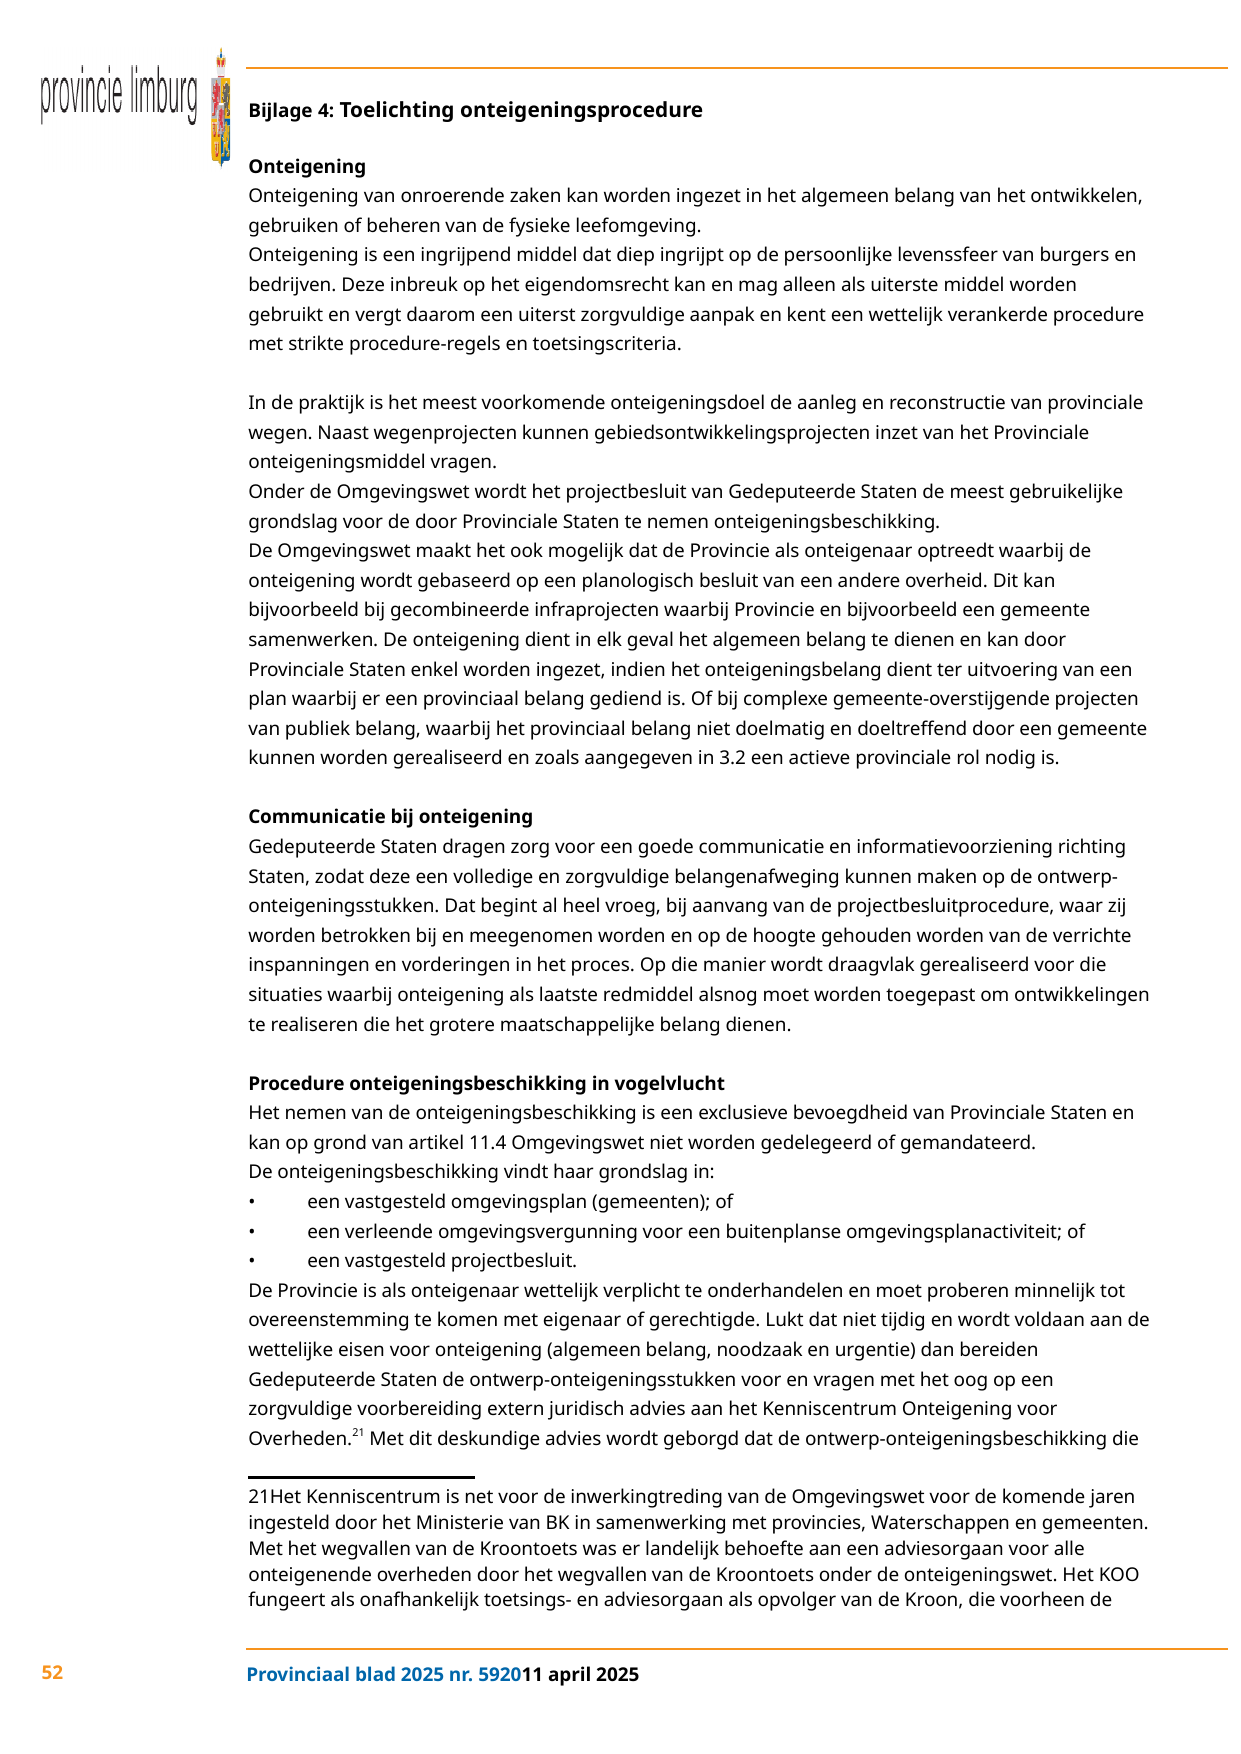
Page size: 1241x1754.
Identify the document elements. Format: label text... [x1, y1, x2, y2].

text Communicatie bij onteigening [248, 804, 1152, 829]
text In de praktijk is het meest voorkomende onteigeningsdoel de aanleg en reconstructie van provinciale wegen. Naast wegenprojecten kunnen gebiedsontwikkelingsprojecten inzet van het Provinciale onteigeningsmiddel vragen. [248, 389, 1152, 474]
text Procedure onteigeningsbeschikking in vogelvlucht [248, 1070, 1152, 1096]
list een vastgesteld projectbesluit. [248, 1247, 1152, 1273]
text De onteigeningsbeschikking vindt haar grondslag in: [248, 1159, 1152, 1184]
text De Omgevingswet maakt het ook mogelijk dat de Provincie als onteigenaar optreedt waarbij de onteigening wordt gebaseerd op een planologisch besluit van een andere overheid. Dit kan bijvoorbeeld bij gecombineerde infraprojecten waarbij Provincie en bijvoorbeeld een gemeente samenwerken. De onteigening dient in elk geval het algemeen belang te dienen en kan door Provinciale Staten enkel worden ingezet, indien het onteigeningsbelang dient ter uitvoering van een plan waarbij er een provinciaal belang gediend is. Of bij complexe gemeente-overstijgende projecten van publiek belang, waarbij het provinciaal belang niet doelmatig en doeltreffend door een gemeente kunnen worden gerealiseerd en zoals aangegeven in 3.2 een actieve provinciale rol nodig is. [248, 537, 1152, 770]
list een verleende omgevingsvergunning voor een buitenplanse omgevingsplanactiviteit; of [248, 1218, 1152, 1244]
text Het Kenniscentrum is net voor de inwerkingtreding van de Omgevingswet voor de komende jaren ingesteld door het Ministerie van BK in samenwerking met provincies, Waterschappen en gemeenten. Met het wegvallen van de Kroontoets was er landelijk behoefte aan een adviesorgaan voor alle onteigenende overheden door het wegvallen van de Kroontoets onder de onteigeningswet. Het KOO fungeert als onafhankelijk toetsings- en adviesorgaan als opvolger van de Kroon, die voorheen de [248, 1483, 1152, 1612]
text Onteigening is een ingrijpend middel dat diep ingrijpt op de persoonlijke levenssfeer van burgers en bedrijven. Deze inbreuk op het eigendomsrecht kan en mag alleen als uiterste middel worden gebruikt en vergt daarom een uiterst zorgvuldige aanpak en kent een wettelijk verankerde procedure met strikte procedure-regels en toetsingscriteria. [248, 242, 1152, 356]
text Onder de Omgevingswet wordt het projectbesluit van Gedeputeerde Staten de meest gebruikelijke grondslag voor de door Provinciale Staten te nemen onteigeningsbeschikking. [248, 478, 1152, 534]
text De Provincie is als onteigenaar wettelijk verplicht te onderhandelen en moet proberen minnelijk tot overeenstemming te komen met eigenaar of gerechtigde. Lukt dat niet tijdig en wordt voldaan aan de wettelijke eisen voor onteigening (algemeen belang, noodzaak en urgentie) dan bereiden Gedeputeerde Staten de ontwerp-onteigeningsstukken voor en vragen met het oog op een zorgvuldige voorbereiding extern juridisch advies aan het Kenniscentrum Onteigening voor Overheden. Met dit deskundige advies wordt geborgd dat de ontwerp-onteigeningsbeschikking die [248, 1277, 1152, 1451]
picture [41, 47, 231, 172]
list een vastgesteld omgevingsplan (gemeenten); of [248, 1188, 1152, 1214]
text Het nemen van de onteigeningsbeschikking is een exclusieve bevoegdheid van Provinciale Staten en kan op grond van artikel 11.4 Omgevingswet niet worden gedelegeerd of gemandateerd. [248, 1099, 1152, 1155]
text Onteigening van onroerende zaken kan worden ingezet in het algemeen belang van het ontwikkelen, gebruiken of beheren van de fysieke leefomgeving. [248, 182, 1152, 238]
text Bijlage 4: Toelichting onteigeningsprocedure [248, 95, 1152, 123]
text Onteigening [248, 153, 1152, 179]
text Gedeputeerde Staten dragen zorg voor een goede communicatie en informatievoorziening richting Staten, zodat deze een volledige en zorgvuldige belangenafweging kunnen maken op de ontwerp-onteigeningsstukken. Dat begint al heel vroeg, bij aanvang van de projectbesluitprocedure, waar zij worden betrokken bij en meegenomen worden en op de hoogte gehouden worden van de verrichte inspanningen en vorderingen in het proces. Op die manier wordt draagvlak gerealiseerd voor die situaties waarbij onteigening als laatste redmiddel alsnog moet worden toegepast om ontwikkelingen te realiseren die het grotere maatschappelijke belang dienen. [248, 833, 1152, 1037]
